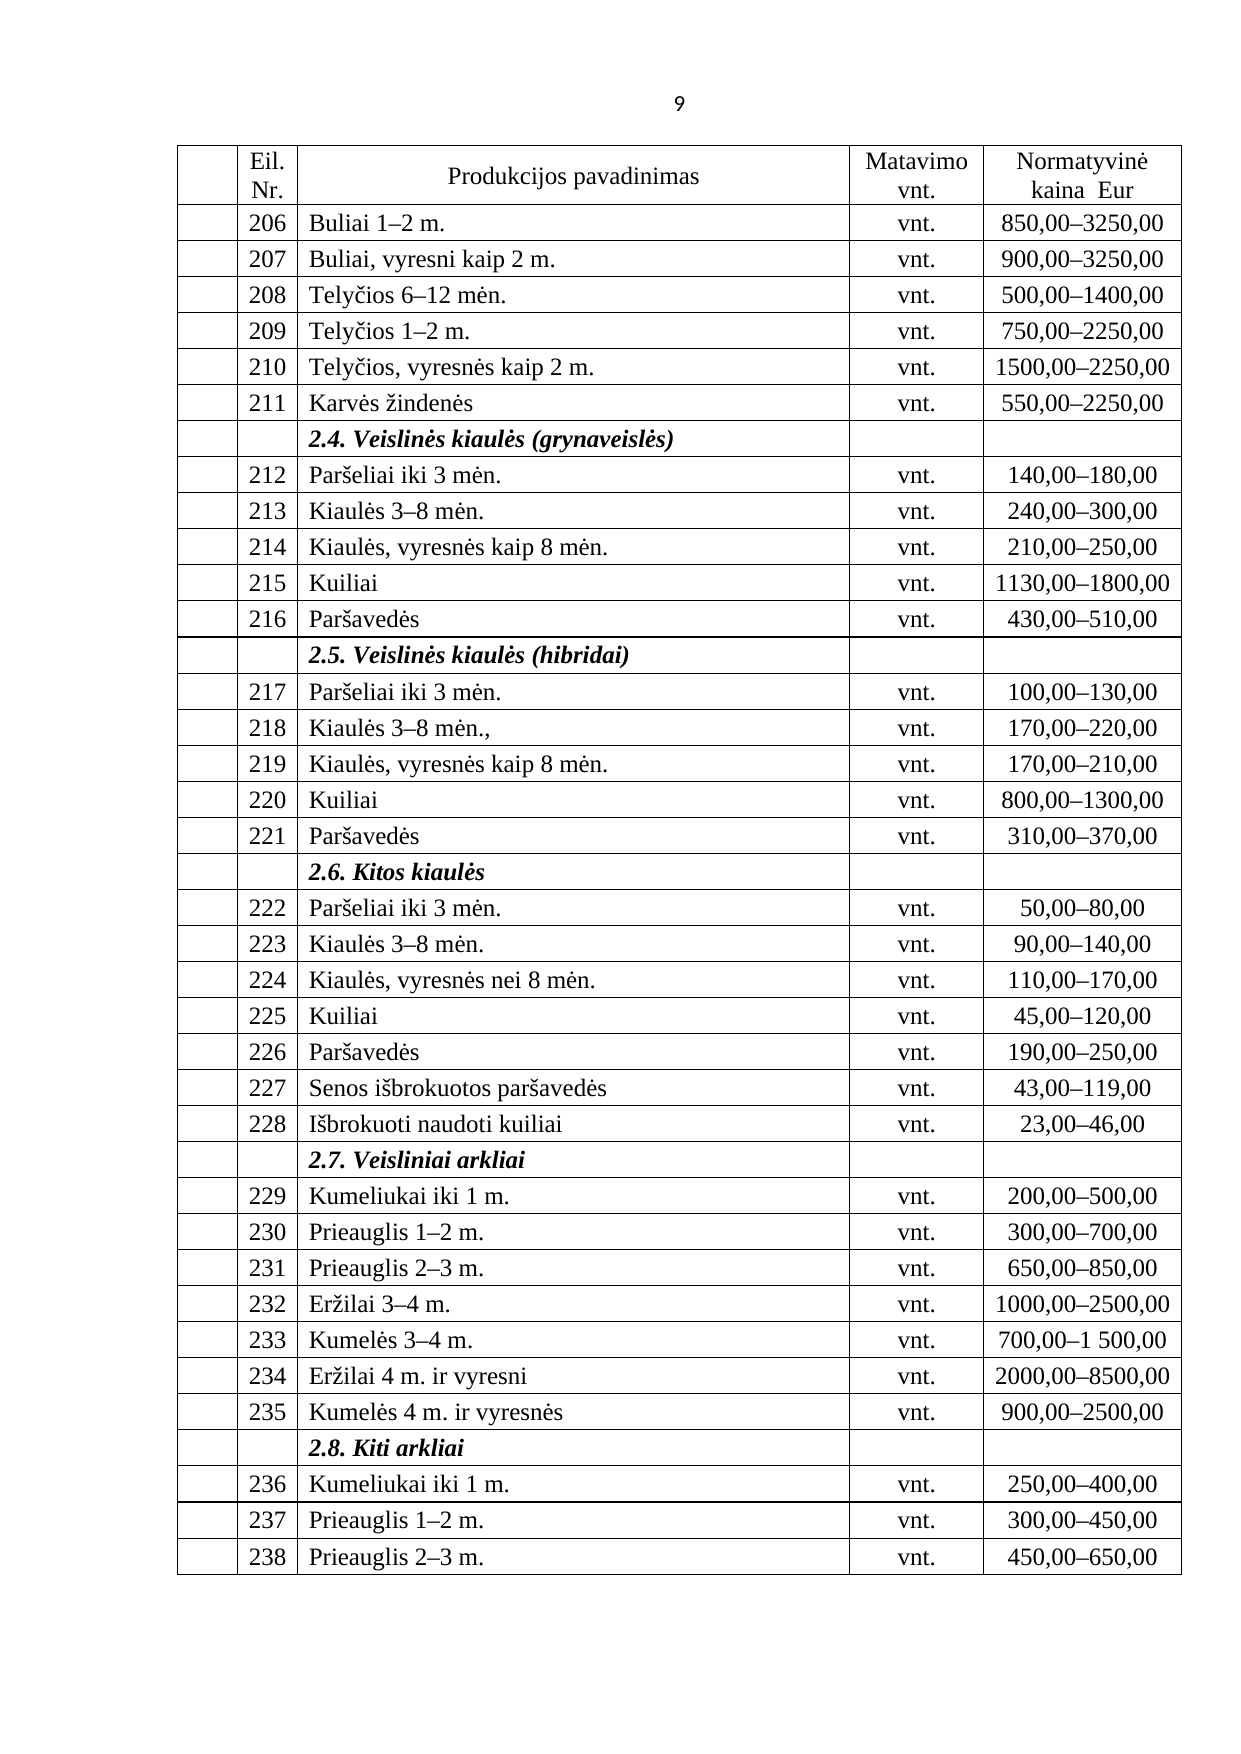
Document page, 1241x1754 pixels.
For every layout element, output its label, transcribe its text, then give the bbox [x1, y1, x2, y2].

table_cell 215 [238, 565, 297, 600]
table_cell Eržilai 4 m. ir vyresni [298, 1358, 849, 1393]
table_cell 207 [238, 241, 297, 276]
table_cell [178, 205, 237, 240]
table_cell Buliai, vyresni kaip 2 m. [298, 241, 849, 276]
table_cell Prieauglis 1–2 m. [298, 1503, 849, 1537]
table_cell Kumeliukai iki 1 m. [298, 1178, 849, 1213]
table_cell vnt. [850, 1394, 983, 1429]
table_cell Kiaulės 3–8 mėn. [298, 926, 849, 961]
table_cell [178, 241, 237, 276]
table_cell [178, 710, 237, 744]
table_cell [850, 421, 983, 456]
table_cell vnt. [850, 710, 983, 744]
table_cell [178, 1286, 237, 1321]
table_cell 227 [238, 1070, 297, 1105]
table_cell [178, 421, 237, 456]
table_cell 2000,00–8500,00 [984, 1358, 1181, 1393]
table_cell vnt. [850, 1539, 983, 1573]
table_cell [984, 1142, 1181, 1177]
table_cell vnt. [850, 1322, 983, 1357]
table_cell [178, 529, 237, 564]
table_header [178, 146, 237, 204]
table_cell Kuiliai [298, 565, 849, 600]
table_cell 170,00–220,00 [984, 710, 1181, 744]
table_cell [178, 926, 237, 961]
table_cell vnt. [850, 529, 983, 564]
table_cell [178, 1539, 237, 1573]
table_cell Kuiliai [298, 998, 849, 1033]
table_cell 170,00–210,00 [984, 746, 1181, 781]
table_cell 236 [238, 1466, 297, 1501]
table_cell 213 [238, 493, 297, 528]
table_cell 500,00–1400,00 [984, 277, 1181, 312]
table_cell [984, 421, 1181, 456]
table_cell vnt. [850, 1358, 983, 1393]
table_cell Kiaulės, vyresnės kaip 8 mėn. [298, 746, 849, 781]
table_cell 2.7. Veisliniai arkliai [298, 1142, 849, 1177]
table_cell 100,00–130,00 [984, 674, 1181, 708]
table_cell [178, 1430, 237, 1465]
table_cell Paršavedės [298, 818, 849, 853]
table_cell 90,00–140,00 [984, 926, 1181, 961]
table_cell 217 [238, 674, 297, 708]
table_cell Senos išbrokuotos paršavedės [298, 1070, 849, 1105]
table_cell vnt. [850, 601, 983, 636]
table_cell 700,00–1 500,00 [984, 1322, 1181, 1357]
table_cell [178, 385, 237, 420]
table_cell [178, 1178, 237, 1213]
table_cell vnt. [850, 205, 983, 240]
table_cell [984, 854, 1181, 889]
table_cell [178, 1106, 237, 1141]
table_cell 310,00–370,00 [984, 818, 1181, 853]
table_cell 140,00–180,00 [984, 457, 1181, 492]
table_cell vnt. [850, 782, 983, 817]
table_cell 2.6. Kitos kiaulės [298, 854, 849, 889]
table_cell 110,00–170,00 [984, 962, 1181, 997]
table_cell vnt. [850, 565, 983, 600]
table_cell vnt. [850, 1106, 983, 1141]
table_cell [850, 854, 983, 889]
table_cell Telyčios 6–12 mėn. [298, 277, 849, 312]
table_cell 225 [238, 998, 297, 1033]
table_cell [178, 818, 237, 853]
table_cell 45,00–120,00 [984, 998, 1181, 1033]
table_cell Telyčios 1–2 m. [298, 313, 849, 348]
table_cell [178, 601, 237, 636]
table_cell 230 [238, 1214, 297, 1249]
table_cell Paršeliai iki 3 mėn. [298, 457, 849, 492]
table_cell [178, 854, 237, 889]
table_cell 430,00–510,00 [984, 601, 1181, 636]
table_cell Telyčios, vyresnės kaip 2 m. [298, 349, 849, 384]
table_cell Prieauglis 2–3 m. [298, 1539, 849, 1573]
table_cell 850,00–3250,00 [984, 205, 1181, 240]
table_cell 300,00–700,00 [984, 1214, 1181, 1249]
table_cell 212 [238, 457, 297, 492]
table_cell [178, 1142, 237, 1177]
table_cell 220 [238, 782, 297, 817]
table_cell [178, 1250, 237, 1285]
table_cell vnt. [850, 746, 983, 781]
table_cell [178, 1394, 237, 1429]
table_cell Kiaulės, vyresnės nei 8 mėn. [298, 962, 849, 997]
table_cell [238, 421, 297, 456]
table_cell vnt. [850, 890, 983, 925]
table_cell Kiaulės, vyresnės kaip 8 mėn. [298, 529, 849, 564]
table_cell 50,00–80,00 [984, 890, 1181, 925]
table_cell [178, 493, 237, 528]
table_cell 214 [238, 529, 297, 564]
table_cell 210,00–250,00 [984, 529, 1181, 564]
table_cell Paršavedės [298, 601, 849, 636]
table_cell [178, 674, 237, 708]
table_cell [178, 890, 237, 925]
table_cell Kumelės 4 m. ir vyresnės [298, 1394, 849, 1429]
table_cell [238, 1430, 297, 1465]
table_header Matavimo vnt. [850, 146, 983, 204]
table_cell [178, 457, 237, 492]
table_cell Kiaulės 3–8 mėn., [298, 710, 849, 744]
table_cell [178, 638, 237, 672]
table_cell Prieauglis 2–3 m. [298, 1250, 849, 1285]
table_cell [178, 1070, 237, 1105]
table_cell 219 [238, 746, 297, 781]
table_cell 900,00–2500,00 [984, 1394, 1181, 1429]
table_cell vnt. [850, 962, 983, 997]
table_cell vnt. [850, 1070, 983, 1105]
table_cell 216 [238, 601, 297, 636]
table_cell vnt. [850, 1466, 983, 1501]
table_cell 222 [238, 890, 297, 925]
table_cell 237 [238, 1503, 297, 1537]
table_cell 200,00–500,00 [984, 1178, 1181, 1213]
table_cell [178, 782, 237, 817]
table_cell 1000,00–2500,00 [984, 1286, 1181, 1321]
table_cell [178, 313, 237, 348]
table_cell [984, 1430, 1181, 1465]
table_cell [178, 1322, 237, 1357]
table_cell vnt. [850, 998, 983, 1033]
table_cell 550,00–2250,00 [984, 385, 1181, 420]
table_cell [178, 962, 237, 997]
table_cell vnt. [850, 457, 983, 492]
table_cell Eržilai 3–4 m. [298, 1286, 849, 1321]
table_cell vnt. [850, 1034, 983, 1069]
table_cell vnt. [850, 1214, 983, 1249]
table_cell 235 [238, 1394, 297, 1429]
table_cell 226 [238, 1034, 297, 1069]
table_cell vnt. [850, 313, 983, 348]
table_cell 228 [238, 1106, 297, 1141]
table_cell 218 [238, 710, 297, 744]
table_cell 221 [238, 818, 297, 853]
table_cell 2.8. Kiti arkliai [298, 1430, 849, 1465]
table_cell 800,00–1300,00 [984, 782, 1181, 817]
table_header Produkcijos pavadinimas [298, 146, 849, 204]
table_cell 250,00–400,00 [984, 1466, 1181, 1501]
table_header Eil. Nr. [238, 146, 297, 204]
table_cell 234 [238, 1358, 297, 1393]
table_cell Kumelės 3–4 m. [298, 1322, 849, 1357]
table_cell [178, 1358, 237, 1393]
table_cell 2.4. Veislinės kiaulės (grynaveislės) [298, 421, 849, 456]
table_cell [850, 1430, 983, 1465]
table_cell 224 [238, 962, 297, 997]
table_cell vnt. [850, 349, 983, 384]
table_cell [238, 854, 297, 889]
table_cell 1130,00–1800,00 [984, 565, 1181, 600]
table_cell vnt. [850, 277, 983, 312]
table_cell [178, 565, 237, 600]
table_cell 233 [238, 1322, 297, 1357]
table_cell [178, 349, 237, 384]
table_cell [178, 1034, 237, 1069]
table_cell [850, 638, 983, 672]
table_cell 238 [238, 1539, 297, 1573]
table_cell vnt. [850, 241, 983, 276]
table_cell 231 [238, 1250, 297, 1285]
table_cell 232 [238, 1286, 297, 1321]
table_cell 1500,00–2250,00 [984, 349, 1181, 384]
table_cell [178, 1503, 237, 1537]
table_cell 240,00–300,00 [984, 493, 1181, 528]
table_cell 209 [238, 313, 297, 348]
table_cell 208 [238, 277, 297, 312]
table_cell [178, 998, 237, 1033]
table_cell [178, 746, 237, 781]
table_cell vnt. [850, 1178, 983, 1213]
table_cell Paršeliai iki 3 mėn. [298, 674, 849, 708]
table_cell vnt. [850, 818, 983, 853]
table_cell [178, 1214, 237, 1249]
table_cell Išbrokuoti naudoti kuiliai [298, 1106, 849, 1141]
table_cell [850, 1142, 983, 1177]
table_cell [984, 638, 1181, 672]
table_cell vnt. [850, 1286, 983, 1321]
table_cell vnt. [850, 926, 983, 961]
table_cell 900,00–3250,00 [984, 241, 1181, 276]
table_cell 229 [238, 1178, 297, 1213]
table_cell vnt. [850, 1250, 983, 1285]
table_cell 23,00–46,00 [984, 1106, 1181, 1141]
table_header Normatyvinė kaina Eur [984, 146, 1181, 204]
table_cell Prieauglis 1–2 m. [298, 1214, 849, 1249]
table_cell 2.5. Veislinės kiaulės (hibridai) [298, 638, 849, 672]
table_cell Karvės žindenės [298, 385, 849, 420]
table_cell Buliai 1–2 m. [298, 205, 849, 240]
table_cell vnt. [850, 385, 983, 420]
table_cell [178, 277, 237, 312]
table_cell 190,00–250,00 [984, 1034, 1181, 1069]
table_cell 650,00–850,00 [984, 1250, 1181, 1285]
table_cell 750,00–2250,00 [984, 313, 1181, 348]
table_cell 206 [238, 205, 297, 240]
table_cell vnt. [850, 674, 983, 708]
table_cell 450,00–650,00 [984, 1539, 1181, 1573]
table_cell 300,00–450,00 [984, 1503, 1181, 1537]
table_cell 211 [238, 385, 297, 420]
table_cell Kuiliai [298, 782, 849, 817]
table_cell Paršeliai iki 3 mėn. [298, 890, 849, 925]
table_cell Kiaulės 3–8 mėn. [298, 493, 849, 528]
table_cell vnt. [850, 1503, 983, 1537]
table_cell Paršavedės [298, 1034, 849, 1069]
table_cell Kumeliukai iki 1 m. [298, 1466, 849, 1501]
table_cell 43,00–119,00 [984, 1070, 1181, 1105]
table_cell [238, 1142, 297, 1177]
table_cell [238, 638, 297, 672]
table_cell 223 [238, 926, 297, 961]
table_cell vnt. [850, 493, 983, 528]
table_cell 210 [238, 349, 297, 384]
table_cell [178, 1466, 237, 1501]
